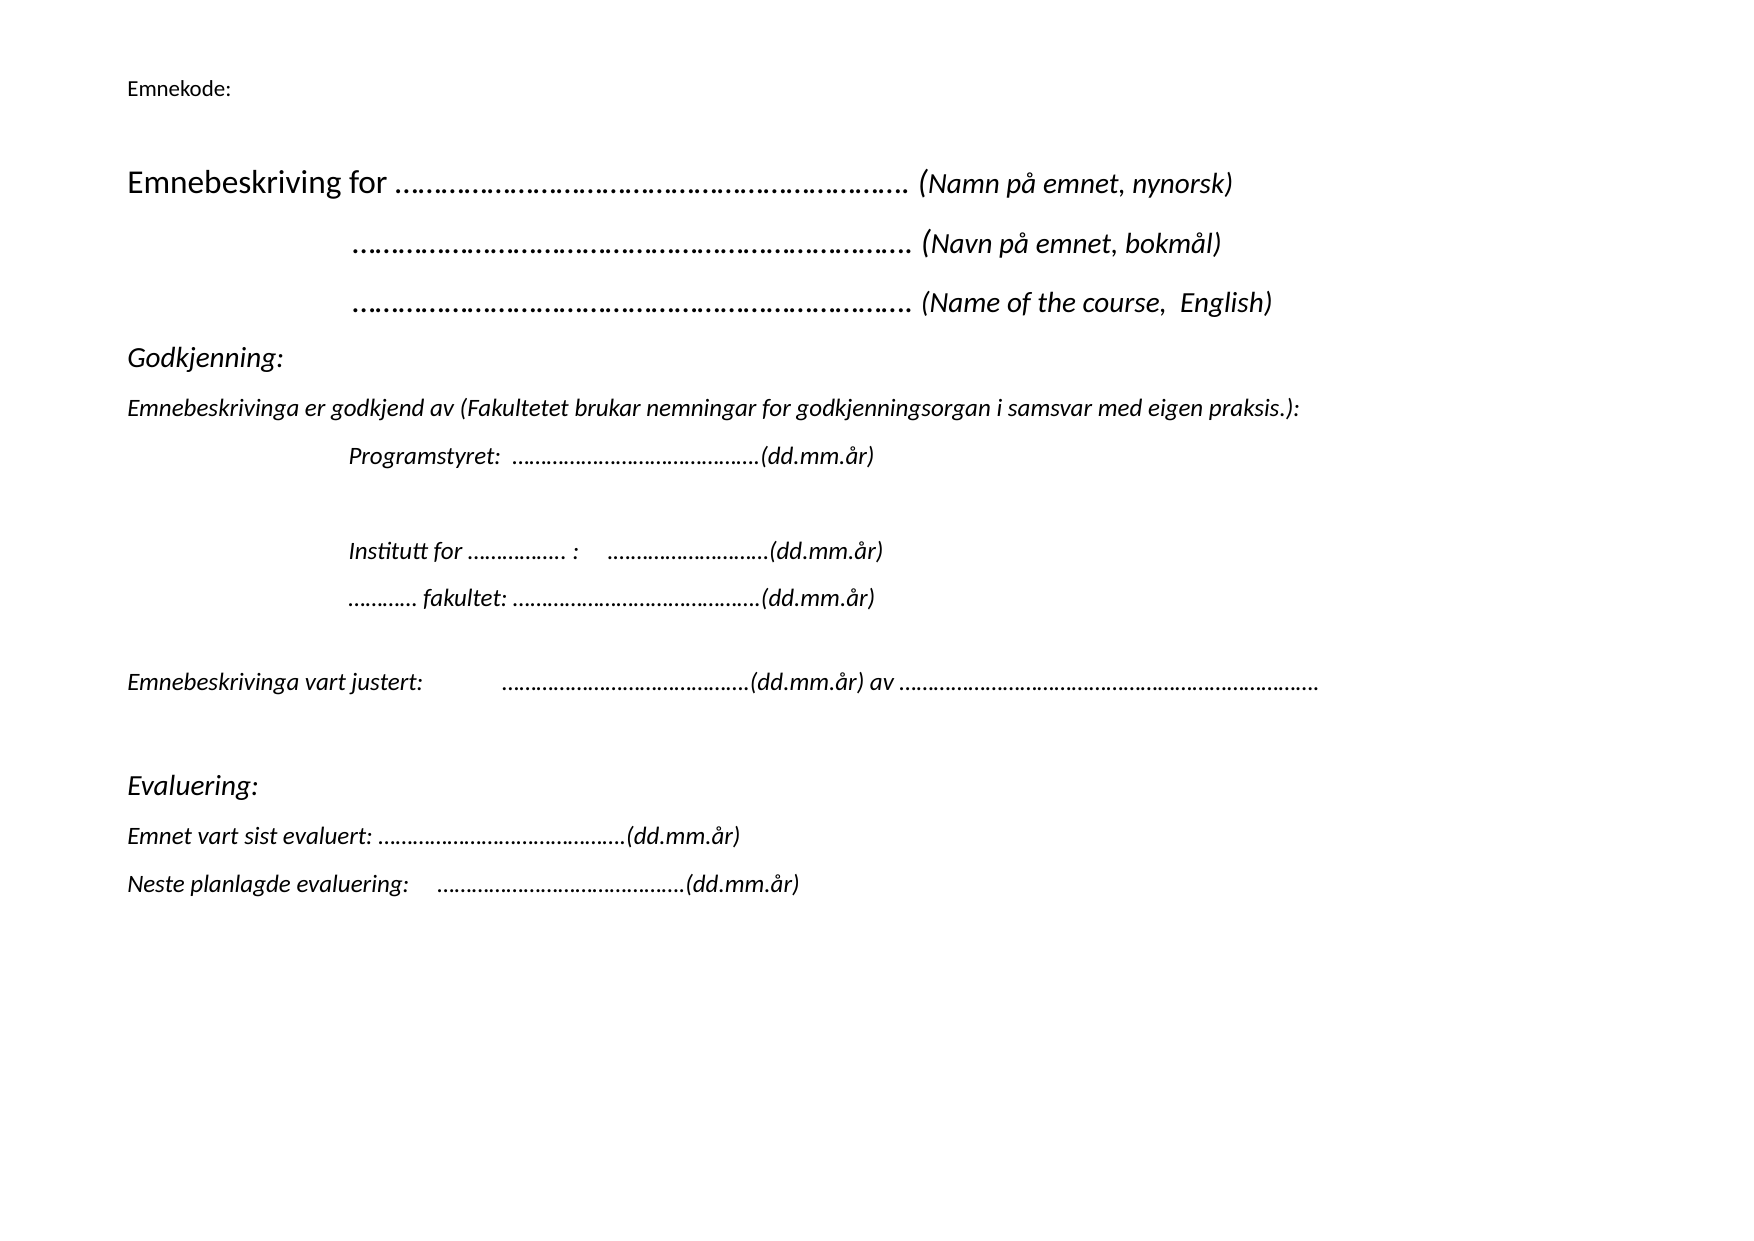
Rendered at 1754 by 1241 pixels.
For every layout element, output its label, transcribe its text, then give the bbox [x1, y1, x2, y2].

text Emnet vart sist evaluert: …………………………………….(dd.mm.år) [127, 820, 1635, 851]
text Godkjenning: [127, 339, 1635, 375]
text ………… fakultet: …………………………………….(dd.mm.år) [273, 583, 1635, 613]
text Emnebeskrivinga er godkjend av (Fakultetet brukar nemningar for godkjenningsorgan i samsvar med eigen praksis.): [127, 393, 1635, 423]
text Institutt for …………….. : .………………………(dd.mm.år) [273, 535, 1635, 566]
text Programstyret: …………………………………….(dd.mm.år) [273, 440, 1635, 471]
text Emnebeskrivinga vart justert: …………………………………….(dd.mm.år) av ………………………………………………………………. [127, 666, 1635, 696]
text ………………………………………………………………. (Navn på emnet, bokmål) [127, 221, 1635, 261]
text ………………………………………………………………. (Name of the course, English) [127, 280, 1635, 321]
text Evaluering: [127, 767, 1635, 802]
text Emnebeskriving for …………………………………………………………. (Namn på emnet, nynorsk) [127, 161, 1635, 202]
text Neste planlagde evaluering: …………………………………….(dd.mm.år) [127, 868, 1635, 898]
